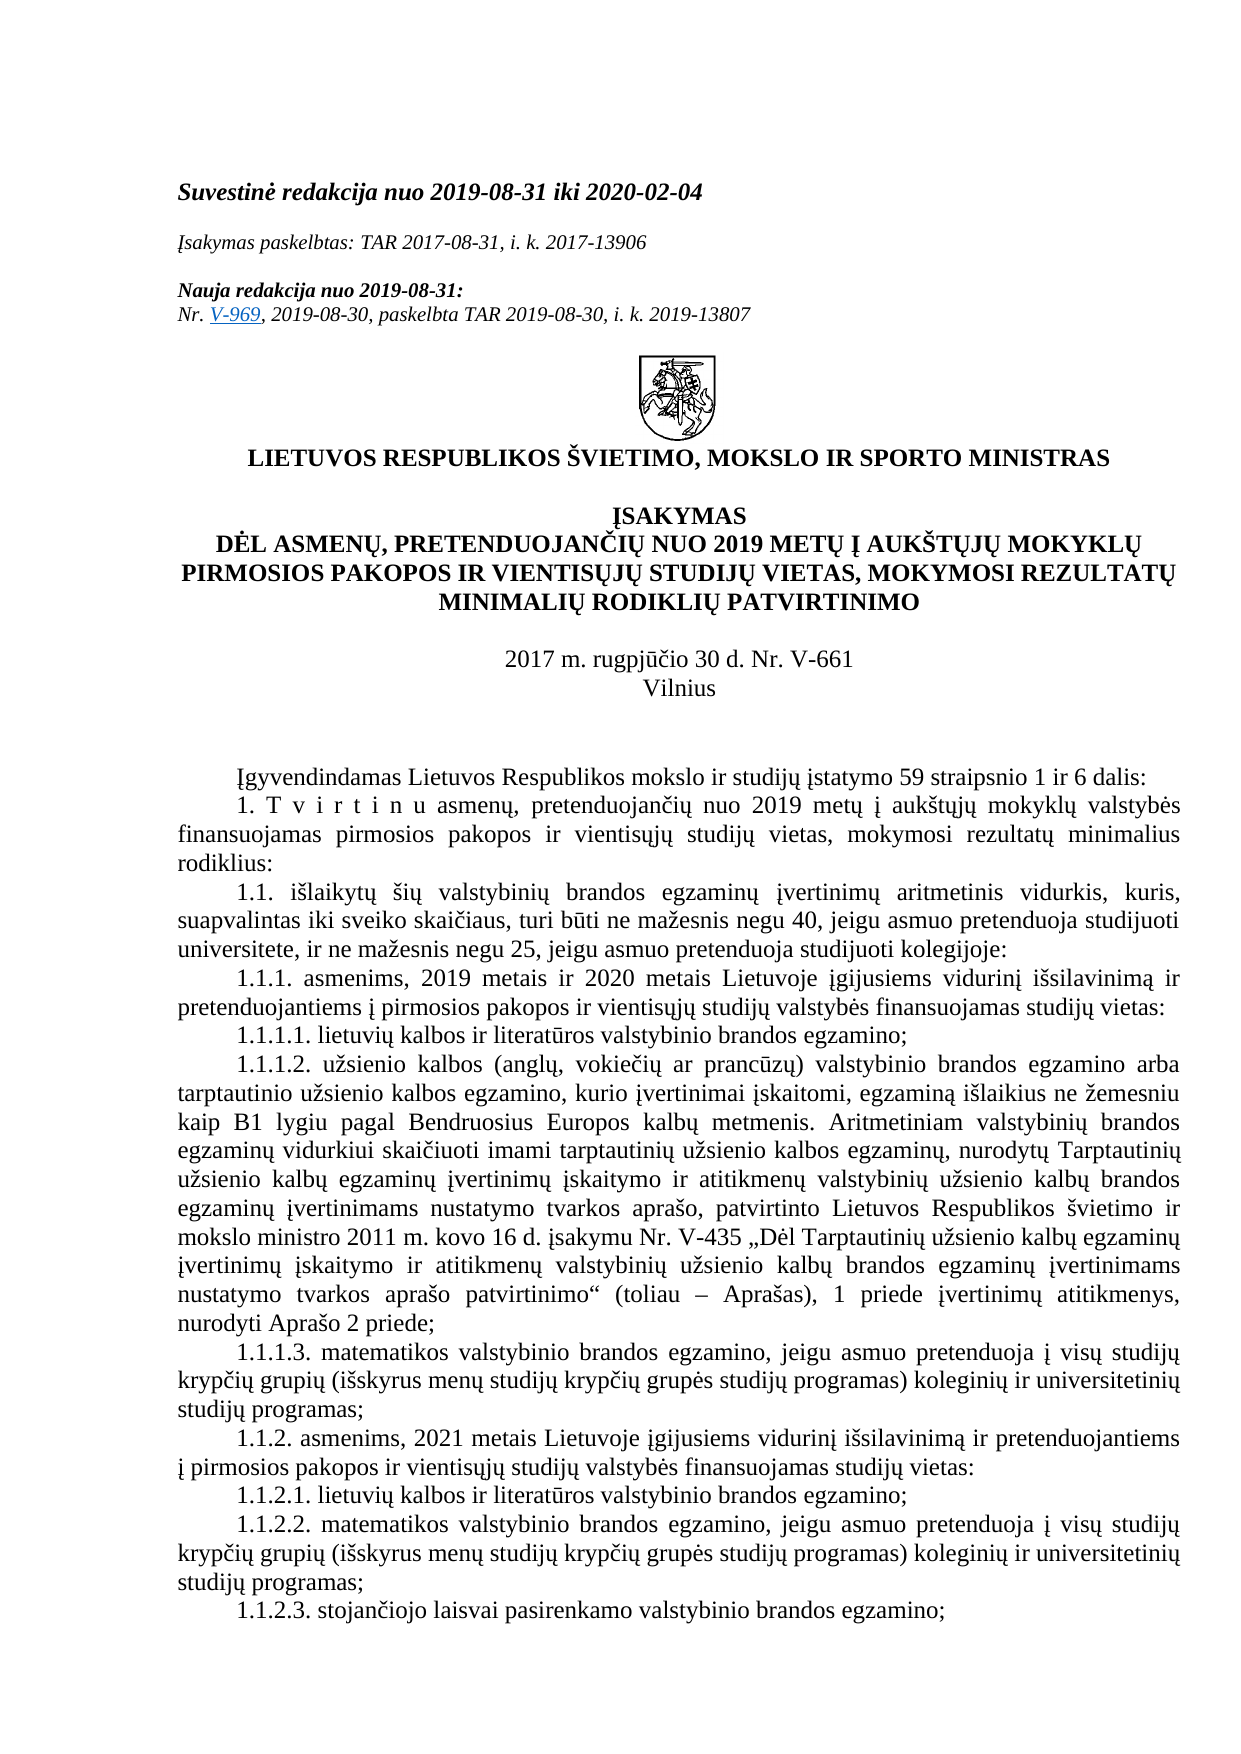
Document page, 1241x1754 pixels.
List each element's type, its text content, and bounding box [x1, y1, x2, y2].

text Suvestinė redakcija nuo 2019-08-31 iki 2020-02-04 [177, 177, 1181, 206]
text 1.1. išlaikytų šių valstybinių brandos egzaminų įvertinimų aritmetinis vidurkis, kuris, suapvalintas iki sveiko skaičiaus, turi būti ne mažesnis negu 40, jeigu asmuo pretenduoja studijuoti universitete, ir ne mažesnis negu 25, jeigu asmuo pretenduoja studijuoti kolegijoje: [177, 877, 1181, 963]
text Nauja redakcija nuo 2019-08-31: [177, 278, 1181, 302]
text Įsakymas paskelbtas: TAR 2017-08-31, i. k. 2017-13906 [177, 230, 1181, 254]
text DĖL ASMENŲ, PRETENDUOJANČIŲ NUO 2019 METŲ Į AUKŠTŲJŲ MOKYKLŲ PIRMOSIOS PAKOPOS IR VIENTISŲJŲ STUDIJŲ VIETAS, MOKYMOSI REZULTATŲ MINIMALIŲ RODIKLIŲ PATVIRTINIMO [177, 529, 1181, 616]
text 1.1.1.3. matematikos valstybinio brandos egzamino, jeigu asmuo pretenduoja į visų studijų krypčių grupių (išskyrus menų studijų krypčių grupės studijų programas) koleginių ir universitetinių studijų programas; [177, 1337, 1181, 1423]
text 1.1.1.2. užsienio kalbos (anglų, vokiečių ar prancūzų) valstybinio brandos egzamino arba tarptautinio užsienio kalbos egzamino, kurio įvertinimai įskaitomi, egzaminą išlaikius ne žemesniu kaip B1 lygiu pagal Bendruosius Europos kalbų metmenis. Aritmetiniam valstybinių brandos egzaminų vidurkiui skaičiuoti imami tarptautinių užsienio kalbos egzaminų, nurodytų Tarptautinių užsienio kalbų egzaminų įvertinimų įskaitymo ir atitikmenų valstybinių užsienio kalbų brandos egzaminų įvertinimams nustatymo tvarkos aprašo, patvirtinto Lietuvos Respublikos švietimo ir mokslo ministro 2011 m. kovo 16 d. įsakymu Nr. V-435 „Dėl Tarptautinių užsienio kalbų egzaminų įvertinimų įskaitymo ir atitikmenų valstybinių užsienio kalbų brandos egzaminų įvertinimams nustatymo tvarkos aprašo patvirtinimo“ (toliau – Aprašas), 1 priede įvertinimų atitikmenys, nurodyti Aprašo 2 priede; [177, 1049, 1181, 1337]
text 1.1.1. asmenims, 2019 metais ir 2020 metais Lietuvoje įgijusiems vidurinį išsilavinimą ir pretenduojantiems į pirmosios pakopos ir vientisųjų studijų valstybės finansuojamas studijų vietas: [177, 963, 1181, 1021]
text 1.1.2.2. matematikos valstybinio brandos egzamino, jeigu asmuo pretenduoja į visų studijų krypčių grupių (išskyrus menų studijų krypčių grupės studijų programas) koleginių ir universitetinių studijų programas; [177, 1509, 1181, 1596]
text 1.1.1.1. lietuvių kalbos ir literatūros valstybinio brandos egzamino; [177, 1021, 1181, 1049]
text Nr. V-969, 2019-08-30, paskelbta TAR 2019-08-30, i. k. 2019-13807 [177, 302, 1181, 326]
text 1.1.2.1. lietuvių kalbos ir literatūros valstybinio brandos egzamino; [177, 1481, 1181, 1509]
text 1. T v i r t i n u asmenų, pretenduojančių nuo 2019 metų į aukštųjų mokyklų valstybės finansuojamas pirmosios pakopos ir vientisųjų studijų vietas, mokymosi rezultatų minimalius rodiklius: [177, 791, 1181, 877]
text Vilnius [177, 673, 1181, 702]
text Įgyvendindamas Lietuvos Respublikos mokslo ir studijų įstatymo 59 straipsnio 1 ir 6 dalis: [177, 762, 1181, 791]
text 1.1.2.3. stojančiojo laisvai pasirenkamo valstybinio brandos egzamino; [177, 1596, 1181, 1624]
text ĮSAKYMAS [177, 501, 1181, 529]
text 1.1.2. asmenims, 2021 metais Lietuvoje įgijusiems vidurinį išsilavinimą ir pretenduojantiems į pirmosios pakopos ir vientisųjų studijų valstybės finansuojamas studijų vietas: [177, 1423, 1181, 1481]
text 2017 m. rugpjūčio 30 d. Nr. V-661 [177, 644, 1181, 673]
text LIETUVOS RESPUBLIKOS ŠVIETIMO, MOKSLO IR SPORTO MINISTRAS [177, 443, 1181, 472]
